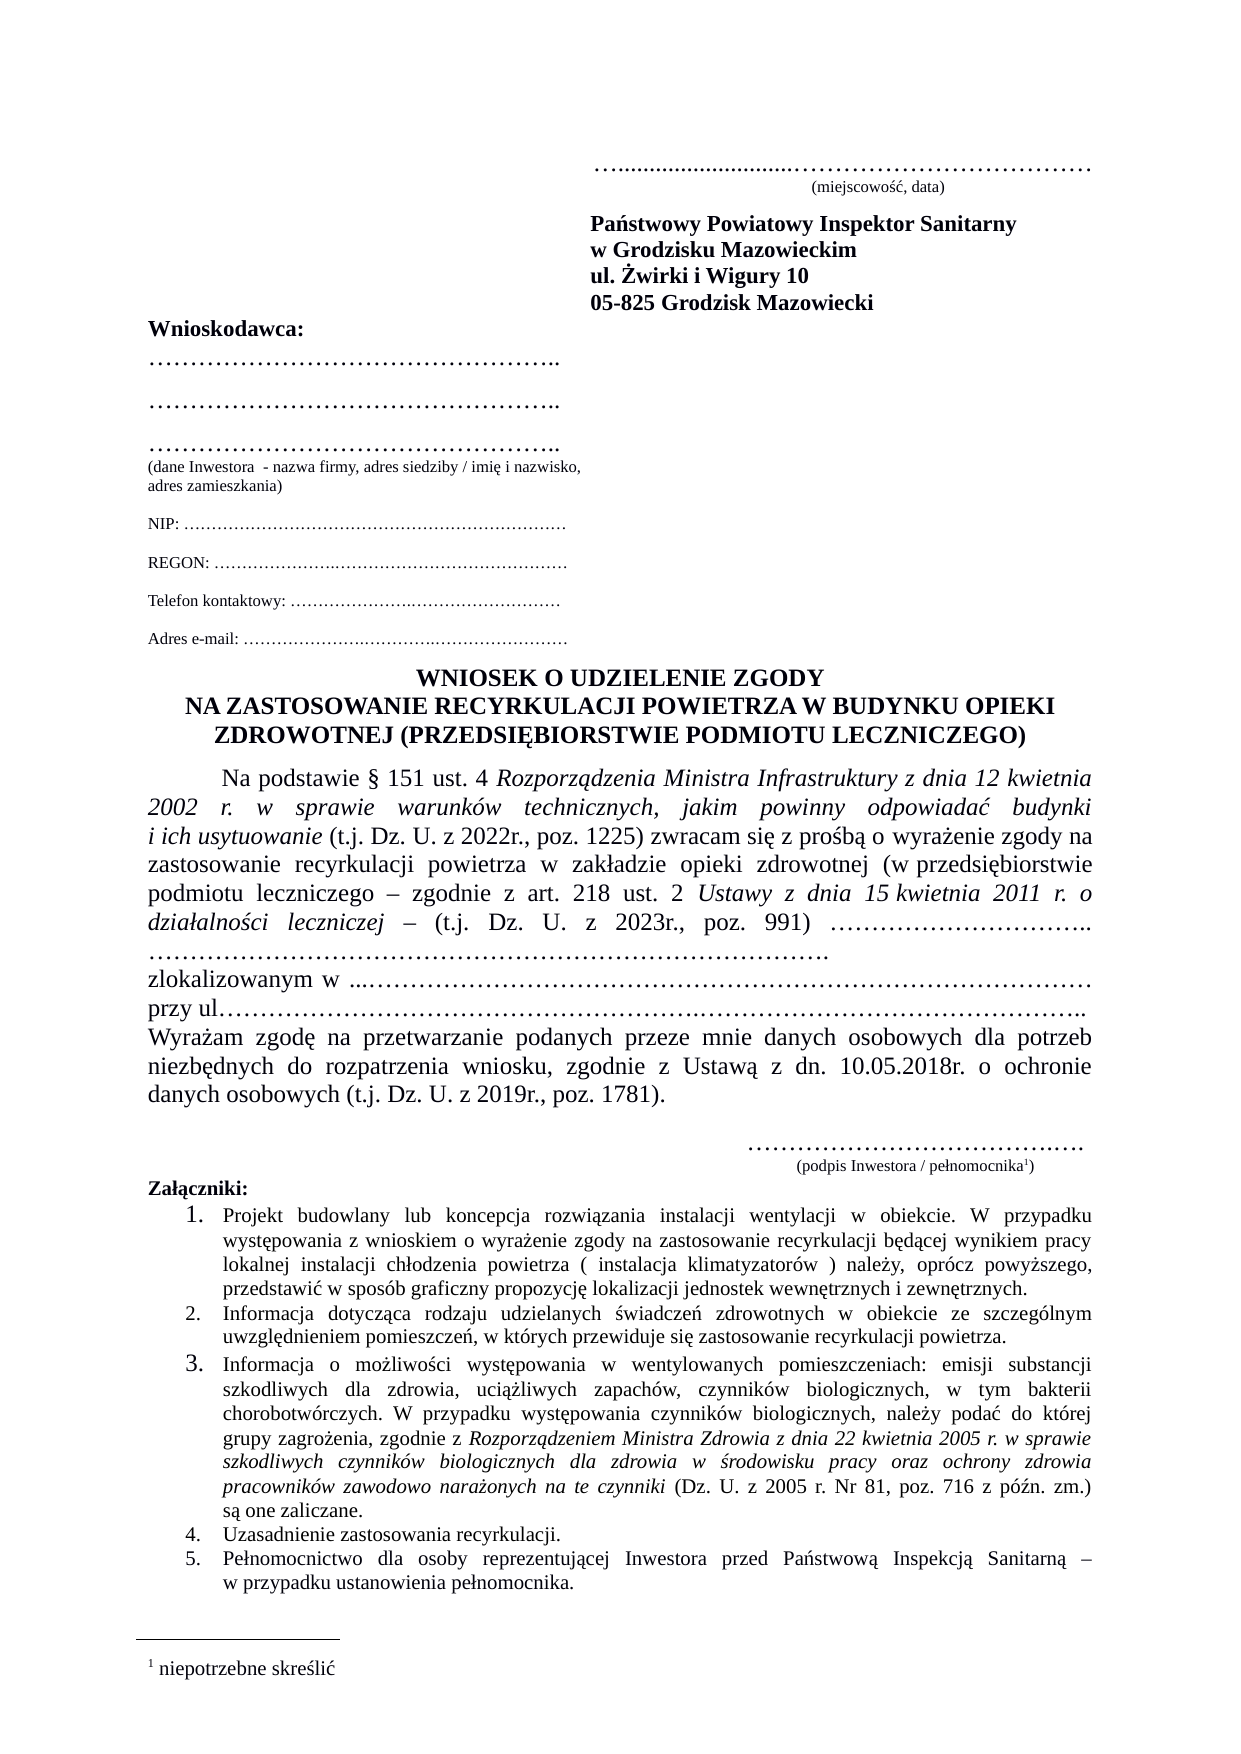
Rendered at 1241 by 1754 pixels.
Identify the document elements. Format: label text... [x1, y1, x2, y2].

text 05-825 Grodzisk Mazowiecki [516, 289, 1093, 315]
text Adres e-mail: ………………….………….…………………… [148, 629, 1093, 648]
text Wyrażam zgodę na przetwarzanie podanych przeze mnie danych osobowych dla potrzeb niezbędnych do rozpatrzenia wniosku, zgodnie z Ustawą z dn. 10.05.2018r. o ochronie danych osobowych (t.j. Dz. U. z 2019r., poz. 1781). [148, 1022, 1093, 1108]
text adres zamieszkania) [148, 476, 1093, 495]
text w Grodzisku Mazowieckim [516, 236, 1093, 263]
list Informacja dotycząca rodzaju udzielanych świadczeń zdrowotnych w obiekcie ze szczególnym uwzględnieniem pomieszczeń, w których przewiduje się zastosowanie recyrkulacji powietrza. [185, 1300, 1093, 1348]
text NA ZASTOSOWANIE RECYRKULACJI POWIETRZA W BUDYNKU OPIEKI ZDROWOTNEJ (PRZEDSIĘBIORSTWIE PODMIOTU LECZNICZEGO) [148, 691, 1093, 749]
text Telefon kontaktowy: ………………….……………………… [148, 591, 1093, 610]
text Na podstawie § 151 ust. 4 Rozporządzenia Ministra Infrastruktury z dnia 12 kwietnia 2002 r. w sprawie warunków technicznych, jakim powinny odpowiadać budynki i ich usytuowanie (t.j. Dz. U. z 2022r., poz. 1225) zwracam się z prośbą o wyrażenie zgody na zastosowanie recyrkulacji powietrza w zakładzie opieki zdrowotnej (w przedsiębiorstwie podmiotu leczniczego – zgodnie z art. 218 ust. 2 Ustawy z dnia 15 kwietnia 2011 r. o działalności leczniczej – (t.j. Dz. U. z 2023r., poz. 991) …………………………..………………………………………………………………………. [148, 763, 1093, 964]
text (miejscowość, data) [738, 176, 1093, 196]
list Projekt budowlany lub koncepcja rozwiązania instalacji wentylacji w obiekcie. W przypadku występowania z wnioskiem o wyrażenie zgody na zastosowanie recyrkulacji będącej wynikiem pracy lokalnej instalacji chłodzenia powietrza ( instalacja klimatyzatorów ) należy, oprócz powyższego, przedstawić w sposób graficzny propozycję lokalizacji jednostek wewnętrznych i zewnętrznych. [185, 1199, 1093, 1300]
text ul. Żwirki i Wigury 10 [516, 263, 1093, 289]
text ………………………………………….. [148, 342, 1093, 370]
text (podpis Inwestora / pełnomocnika1) [738, 1156, 1093, 1175]
subtitle WNIOSEK O UDZIELENIE ZGODY [148, 663, 1093, 691]
text Załączniki: [148, 1175, 1093, 1199]
list Uzasadnienie zastosowania recyrkulacji. [185, 1522, 1093, 1546]
list Pełnomocnictwo dla osoby reprezentującej Inwestora przed Państwową Inspekcją Sanitarną – w przypadku ustanowienia pełnomocnika. [185, 1546, 1093, 1594]
text ……………………………….…. [738, 1127, 1093, 1156]
text ………………………………………….. [148, 428, 1093, 457]
list Informacja o możliwości występowania w wentylowanych pomieszczeniach: emisji substancji szkodliwych dla zdrowia, uciążliwych zapachów, czynników biologicznych, w tym bakterii chorobotwórczych. W przypadku występowania czynników biologicznych, należy podać do której grupy zagrożenia, zgodnie z Rozporządzeniem Ministra Zdrowia z dnia 22 kwietnia 2005 r. w sprawie szkodliwych czynników biologicznych dla zdrowia w środowisku pracy oraz ochrony zdrowia pracowników zawodowo narażonych na te czynniki (Dz. U. z 2005 r. Nr 81, poz. 716 z późn. zm.) są one zaliczane. [185, 1348, 1093, 1522]
text Państwowy Powiatowy Inspektor Sanitarny [516, 210, 1093, 236]
text …............................……………………………… [148, 148, 1093, 176]
text zlokalizowanym w ...…………………………………………………………………………… przy ul………………………………………………….……………………………………….. [148, 964, 1093, 1022]
text NIP: …………………………………………………………… [148, 514, 1093, 533]
text ………………………………………….. [148, 385, 1093, 413]
text Wnioskodawca: [148, 315, 1093, 342]
text REGON: ………………….…………………………………… [148, 552, 1093, 572]
text (dane Inwestora - nazwa firmy, adres siedziby / imię i nazwisko, [148, 457, 1093, 476]
